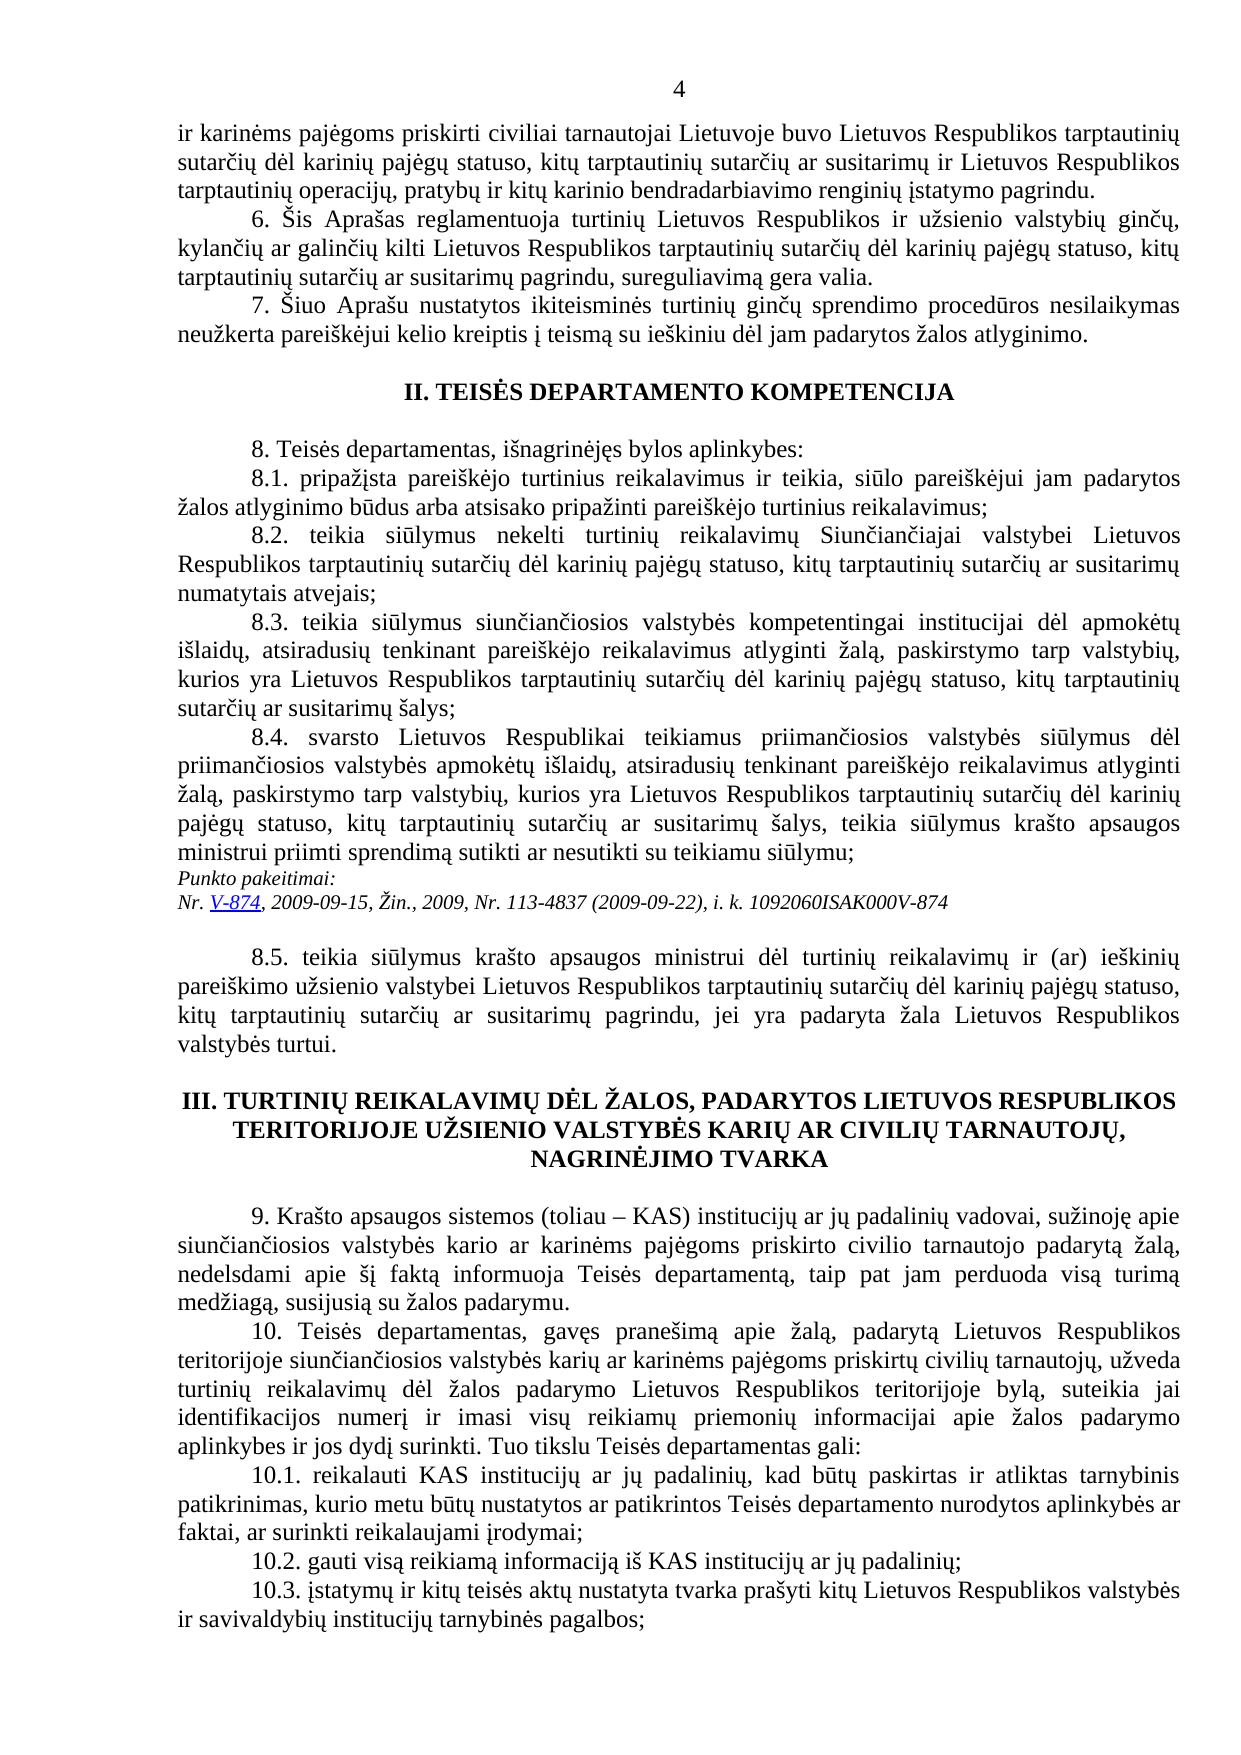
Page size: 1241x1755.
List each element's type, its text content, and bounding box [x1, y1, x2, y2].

text 8.2. teikia siūlymus nekelti turtinių reikalavimų Siunčiančiajai valstybei Lietuvos Respublikos tarptautinių sutarčių dėl karinių pajėgų statuso, kitų tarptautinių sutarčių ar susitarimų numatytais atvejais; [177, 521, 1181, 607]
text Punkto pakeitimai: [177, 866, 1181, 890]
text 8. Teisės departamentas, išnagrinėjęs bylos aplinkybes: [177, 434, 1181, 463]
text III. TURTINIŲ REIKALAVIMŲ DĖL ŽALOS, PADARYTOS LIETUVOS RESPUBLIKOS TERITORIJOJE UŽSIENIO VALSTYBĖS KARIŲ AR CIVILIŲ TARNAUTOJŲ, NAGRINĖJIMO TVARKA [177, 1086, 1181, 1172]
text 10.1. reikalauti KAS institucijų ar jų padalinių, kad būtų paskirtas ir atliktas tarnybinis patikrinimas, kurio metu būtų nustatytos ar patikrintos Teisės departamento nurodytos aplinkybės ar faktai, ar surinkti reikalaujami įrodymai; [177, 1460, 1181, 1546]
text ir karinėms pajėgoms priskirti civiliai tarnautojai Lietuvoje buvo Lietuvos Respublikos tarptautinių sutarčių dėl karinių pajėgų statuso, kitų tarptautinių sutarčių ar susitarimų ir Lietuvos Respublikos tarptautinių operacijų, pratybų ir kitų karinio bendradarbiavimo renginių įstatymo pagrindu. [177, 118, 1181, 204]
text 9. Krašto apsaugos sistemos (toliau – KAS) institucijų ar jų padalinių vadovai, sužinoję apie siunčiančiosios valstybės kario ar karinėms pajėgoms priskirto civilio tarnautojo padarytą žalą, nedelsdami apie šį faktą informuoja Teisės departamentą, taip pat jam perduoda visą turimą medžiagą, susijusią su žalos padarymu. [177, 1201, 1181, 1316]
text 10. Teisės departamentas, gavęs pranešimą apie žalą, padarytą Lietuvos Respublikos teritorijoje siunčiančiosios valstybės karių ar karinėms pajėgoms priskirtų civilių tarnautojų, užveda turtinių reikalavimų dėl žalos padarymo Lietuvos Respublikos teritorijoje bylą, suteikia jai identifikacijos numerį ir imasi visų reikiamų priemonių informacijai apie žalos padarymo aplinkybes ir jos dydį surinkti. Tuo tikslu Teisės departamentas gali: [177, 1316, 1181, 1460]
text 8.1. pripažįsta pareiškėjo turtinius reikalavimus ir teikia, siūlo pareiškėjui jam padarytos žalos atlyginimo būdus arba atsisako pripažinti pareiškėjo turtinius reikalavimus; [177, 463, 1181, 521]
text 8.3. teikia siūlymus siunčiančiosios valstybės kompetentingai institucijai dėl apmokėtų išlaidų, atsiradusių tenkinant pareiškėjo reikalavimus atlyginti žalą, paskirstymo tarp valstybių, kurios yra Lietuvos Respublikos tarptautinių sutarčių dėl karinių pajėgų statuso, kitų tarptautinių sutarčių ar susitarimų šalys; [177, 607, 1181, 722]
text 8.5. teikia siūlymus krašto apsaugos ministrui dėl turtinių reikalavimų ir (ar) ieškinių pareiškimo užsienio valstybei Lietuvos Respublikos tarptautinių sutarčių dėl karinių pajėgų statuso, kitų tarptautinių sutarčių ar susitarimų pagrindu, jei yra padaryta žala Lietuvos Respublikos valstybės turtui. [177, 942, 1181, 1057]
text II. TEISĖS DEPARTAMENTO KOMPETENCIJA [177, 377, 1181, 406]
text 6. Šis Aprašas reglamentuoja turtinių Lietuvos Respublikos ir užsienio valstybių ginčų, kylančių ar galinčių kilti Lietuvos Respublikos tarptautinių sutarčių dėl karinių pajėgų statuso, kitų tarptautinių sutarčių ar susitarimų pagrindu, sureguliavimą gera valia. [177, 204, 1181, 291]
text Nr. V-874, 2009-09-15, Žin., 2009, Nr. 113-4837 (2009-09-22), i. k. 1092060ISAK000V-874 [177, 890, 1181, 914]
text 10.2. gauti visą reikiamą informaciją iš KAS institucijų ar jų padalinių; [177, 1546, 1181, 1575]
text 8.4. svarsto Lietuvos Respublikai teikiamus priimančiosios valstybės siūlymus dėl priimančiosios valstybės apmokėtų išlaidų, atsiradusių tenkinant pareiškėjo reikalavimus atlyginti žalą, paskirstymo tarp valstybių, kurios yra Lietuvos Respublikos tarptautinių sutarčių dėl karinių pajėgų statuso, kitų tarptautinių sutarčių ar susitarimų šalys, teikia siūlymus krašto apsaugos ministrui priimti sprendimą sutikti ar nesutikti su teikiamu siūlymu; [177, 722, 1181, 866]
text 7. Šiuo Aprašu nustatytos ikiteisminės turtinių ginčų sprendimo procedūros nesilaikymas neužkerta pareiškėjui kelio kreiptis į teismą su ieškiniu dėl jam padarytos žalos atlyginimo. [177, 291, 1181, 348]
text 10.3. įstatymų ir kitų teisės aktų nustatyta tvarka prašyti kitų Lietuvos Respublikos valstybės ir savivaldybių institucijų tarnybinės pagalbos; [177, 1575, 1181, 1632]
